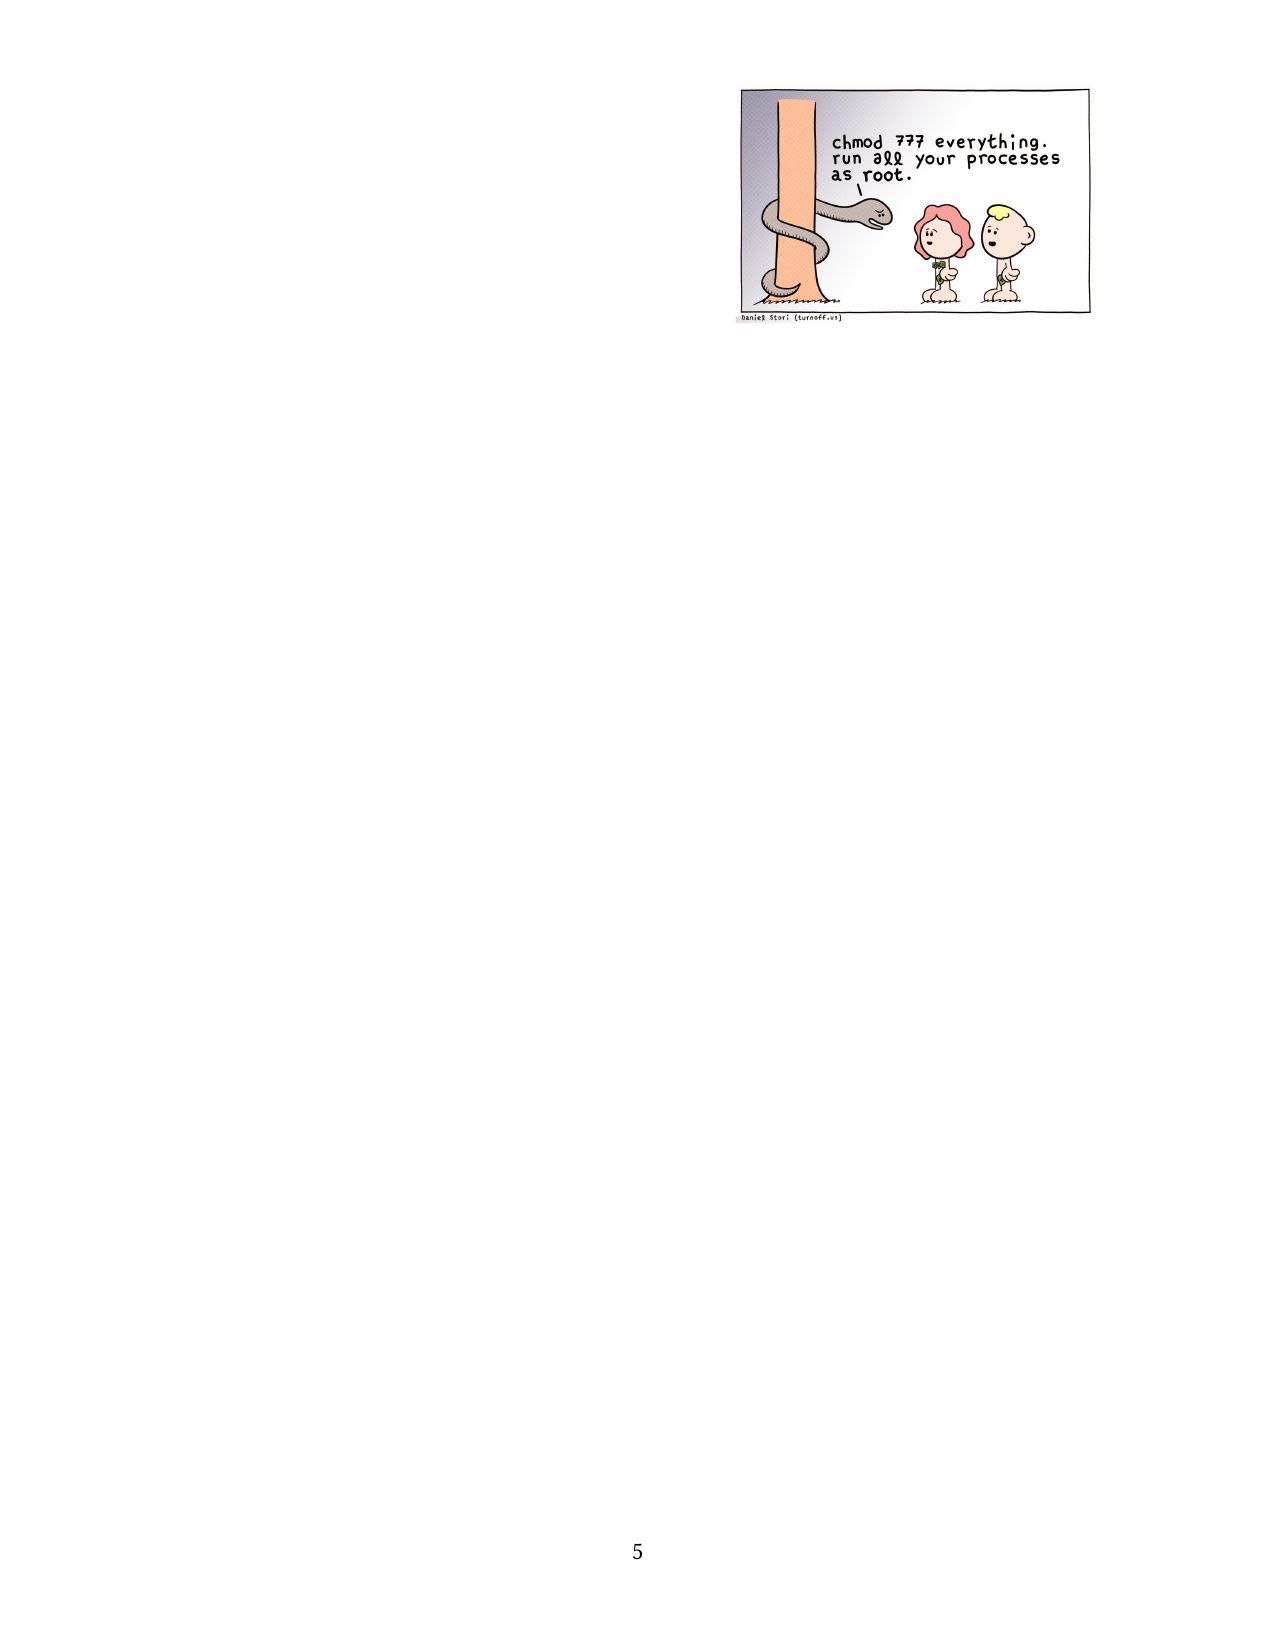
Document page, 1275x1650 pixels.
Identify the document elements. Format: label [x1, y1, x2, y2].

picture [735, 83, 1096, 323]
